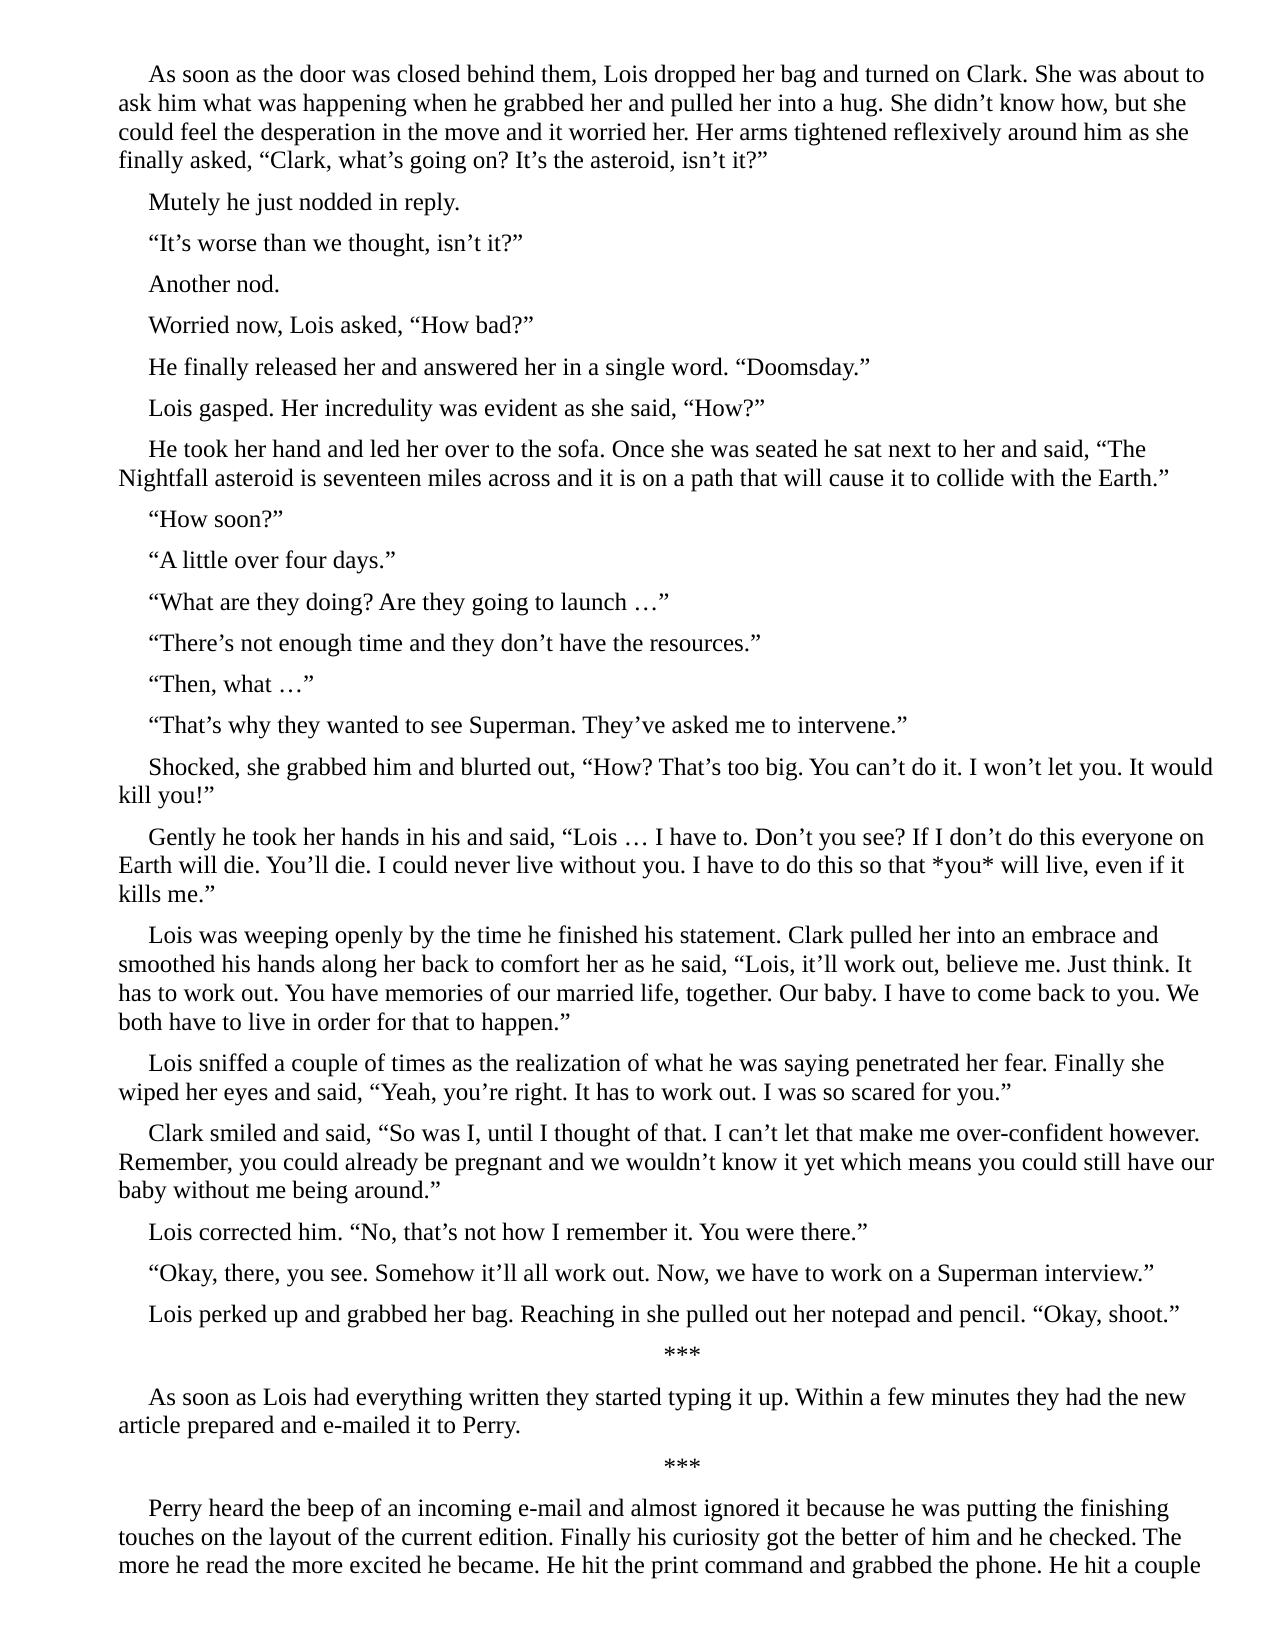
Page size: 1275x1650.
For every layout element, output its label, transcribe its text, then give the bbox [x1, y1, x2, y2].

text Lois perked up and grabbed her bag. Reaching in she pulled out her notepad and pencil. “Okay, shoot.” [118, 1299, 1216, 1328]
text “It’s worse than we thought, isn’t it?” [118, 228, 1216, 257]
text Lois sniffed a couple of times as the realization of what he was saying penetrated her fear. Finally she wiped her eyes and said, “Yeah, you’re right. It has to work out. I was so scared for you.” [118, 1048, 1216, 1105]
text “Then, what …” [118, 669, 1216, 698]
text *** [118, 1452, 1216, 1480]
text “There’s not enough time and they don’t have the resources.” [118, 628, 1216, 657]
text Gently he took her hands in his and said, “Lois … I have to. Don’t you see? If I don’t do this everyone on Earth will die. You’ll die. I could never live without you. I have to do this so that *you* will live, even if it kills me.” [118, 822, 1216, 908]
text As soon as Lois had everything written they started typing it up. Within a few minutes they had the new article prepared and e-mailed it to Perry. [118, 1382, 1216, 1439]
text Lois gasped. Her incredulity was evident as she said, “How?” [118, 393, 1216, 422]
text He finally released her and answered her in a single word. “Doomsday.” [118, 352, 1216, 380]
text Perry heard the beep of an incoming e-mail and almost ignored it because he was putting the finishing touches on the layout of the current edition. Finally his curiosity got the better of him and he checked. The more he read the more excited he became. He hit the print command and grabbed the phone. He hit a couple [118, 1493, 1216, 1579]
text “How soon?” [118, 504, 1216, 533]
text Lois was weeping openly by the time he finished his statement. Clark pulled her into an embrace and smoothed his hands along her back to comfort her as he said, “Lois, it’ll work out, believe me. Just think. It has to work out. You have memories of our married life, together. Our baby. I have to come back to you. We both have to live in order for that to happen.” [118, 920, 1216, 1035]
text “Okay, there, you see. Somehow it’ll all work out. Now, we have to work on a Superman interview.” [118, 1258, 1216, 1287]
text *** [118, 1340, 1216, 1369]
text “What are they doing? Are they going to launch …” [118, 587, 1216, 615]
text As soon as the door was closed behind them, Lois dropped her bag and turned on Clark. She was about to ask him what was happening when he grabbed her and pulled her into a hug. She didn’t know how, but she could feel the desperation in the move and it worried her. Her arms tightened reflexively around him as she finally asked, “Clark, what’s going on? It’s the asteroid, isn’t it?” [118, 59, 1216, 174]
text Shocked, she grabbed him and blurted out, “How? That’s too big. You can’t do it. I won’t let you. It would kill you!” [118, 752, 1216, 809]
text Clark smiled and said, “So was I, until I thought of that. I can’t let that make me over-confident however. Remember, you could already be pregnant and we wouldn’t know it yet which means you could still have our baby without me being around.” [118, 1118, 1216, 1204]
text Another nod. [118, 269, 1216, 298]
text “A little over four days.” [118, 545, 1216, 574]
text Mutely he just nodded in reply. [118, 187, 1216, 215]
text He took her hand and led her over to the sofa. Once she was seated he sat next to her and said, “The Nightfall asteroid is seventeen miles across and it is on a path that will cause it to collide with the Earth.” [118, 434, 1216, 492]
text Worried now, Lois asked, “How bad?” [118, 310, 1216, 339]
text “That’s why they wanted to see Superman. They’ve asked me to intervene.” [118, 710, 1216, 739]
text Lois corrected him. “No, that’s not how I remember it. You were there.” [118, 1217, 1216, 1245]
